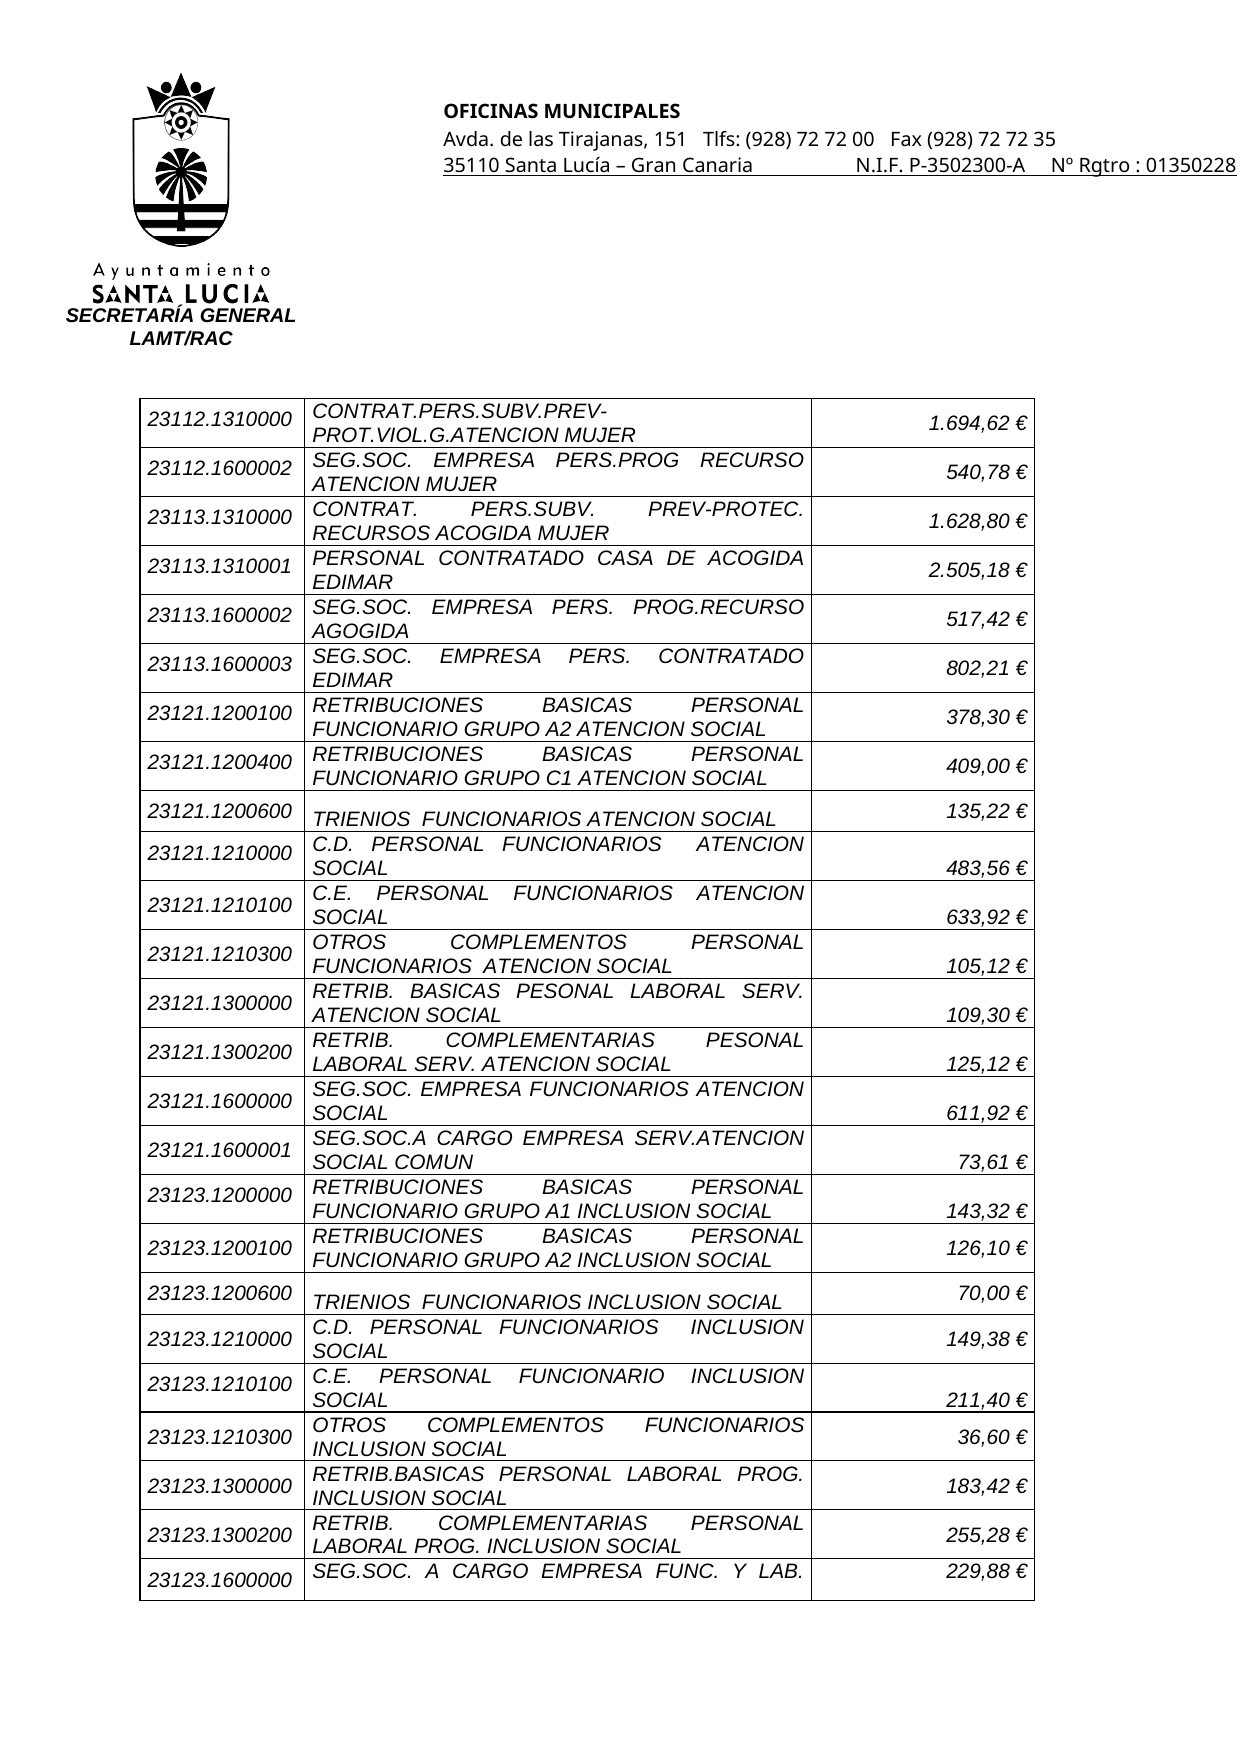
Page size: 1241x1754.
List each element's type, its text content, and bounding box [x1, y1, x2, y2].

table_cell TRIENIOS FUNCIONARIOS INCLUSION SOCIAL [305, 1273, 811, 1313]
table_cell 23123.1210100 [141, 1364, 304, 1411]
table_cell 2.505,18 € [812, 546, 1034, 594]
table_cell C.E. PERSONAL FUNCIONARIOS ATENCION SOCIAL [305, 881, 811, 929]
table_cell 378,30 € [812, 693, 1034, 741]
table_cell 73,61 € [812, 1126, 1034, 1174]
table_cell SEG.SOC. A CARGO EMPRESA FUNC. Y LAB. [305, 1559, 811, 1600]
table_cell 23123.1300200 [141, 1510, 304, 1558]
table_cell 126,10 € [812, 1224, 1034, 1272]
table_cell SEG.SOC. EMPRESA PERS.PROG RECURSO ATENCION MUJER [305, 448, 811, 496]
table_cell OTROS COMPLEMENTOS FUNCIONARIOS INCLUSION SOCIAL [305, 1413, 811, 1460]
table_cell 23123.1210300 [141, 1413, 304, 1460]
table_cell 23121.1300200 [141, 1028, 304, 1076]
table_cell 183,42 € [812, 1461, 1034, 1509]
table_cell 23123.1300000 [141, 1461, 304, 1509]
table_cell 23121.1210300 [141, 930, 304, 978]
table_cell SEG.SOC. EMPRESA FUNCIONARIOS ATENCION SOCIAL [305, 1077, 811, 1125]
table_cell 143,32 € [812, 1175, 1034, 1223]
table_cell 23121.1300000 [141, 979, 304, 1027]
table_cell 23123.1210000 [141, 1315, 304, 1362]
table_cell 483,56 € [812, 832, 1034, 880]
table_cell 611,92 € [812, 1077, 1034, 1125]
table_cell 23112.1600002 [141, 448, 304, 496]
table_cell 125,12 € [812, 1028, 1034, 1076]
table_cell 23121.1600001 [141, 1126, 304, 1174]
table_cell 23121.1210100 [141, 881, 304, 929]
table_cell 23113.1310000 [141, 497, 304, 545]
table_cell RETRIBUCIONES BASICAS PERSONAL FUNCIONARIO GRUPO A1 INCLUSION SOCIAL [305, 1175, 811, 1223]
table_cell 23121.1600000 [141, 1077, 304, 1125]
table_cell SEG.SOC. EMPRESA PERS. PROG.RECURSO AGOGIDA [305, 595, 811, 643]
table_cell 23113.1600003 [141, 644, 304, 692]
table_cell PERSONAL CONTRATADO CASA DE ACOGIDA EDIMAR [305, 546, 811, 594]
table_cell RETRIBUCIONES BASICAS PERSONAL FUNCIONARIO GRUPO C1 ATENCION SOCIAL [305, 742, 811, 789]
table_cell 23121.1210000 [141, 832, 304, 880]
table_cell 23123.1200000 [141, 1175, 304, 1223]
table_cell SEG.SOC. EMPRESA PERS. CONTRATADO EDIMAR [305, 644, 811, 692]
table_cell 23113.1310001 [141, 546, 304, 594]
table_cell TRIENIOS FUNCIONARIOS ATENCION SOCIAL [305, 791, 811, 831]
table_cell 1.628,80 € [812, 497, 1034, 545]
table_cell 36,60 € [812, 1413, 1034, 1460]
table_cell 633,92 € [812, 881, 1034, 929]
table_cell 23123.1600000 [141, 1559, 304, 1600]
table_cell 149,38 € [812, 1315, 1034, 1362]
table_cell RETRIBUCIONES BASICAS PERSONAL FUNCIONARIO GRUPO A2 ATENCION SOCIAL [305, 693, 811, 741]
table_cell 255,28 € [812, 1510, 1034, 1558]
table_cell 70,00 € [812, 1273, 1034, 1313]
table_cell 23121.1200600 [141, 791, 304, 831]
table_cell 211,40 € [812, 1364, 1034, 1411]
table_cell 23121.1200100 [141, 693, 304, 741]
table_cell RETRIB. COMPLEMENTARIAS PERSONAL LABORAL PROG. INCLUSION SOCIAL [305, 1510, 811, 1558]
table_cell C.E. PERSONAL FUNCIONARIO INCLUSION SOCIAL [305, 1364, 811, 1411]
table_cell C.D. PERSONAL FUNCIONARIOS INCLUSION SOCIAL [305, 1315, 811, 1362]
table_cell 135,22 € [812, 791, 1034, 831]
table_cell RETRIB. COMPLEMENTARIAS PESONAL LABORAL SERV. ATENCION SOCIAL [305, 1028, 811, 1076]
table_cell 23121.1200400 [141, 742, 304, 789]
table_cell SEG.SOC.A CARGO EMPRESA SERV.ATENCION SOCIAL COMUN [305, 1126, 811, 1174]
table_cell 802,21 € [812, 644, 1034, 692]
table_cell RETRIB. BASICAS PESONAL LABORAL SERV. ATENCION SOCIAL [305, 979, 811, 1027]
table_cell 23112.1310000 [141, 399, 304, 447]
table_cell CONTRAT. PERS.SUBV. PREV-PROTEC. RECURSOS ACOGIDA MUJER [305, 497, 811, 545]
table_cell C.D. PERSONAL FUNCIONARIOS ATENCION SOCIAL [305, 832, 811, 880]
table_cell 409,00 € [812, 742, 1034, 789]
table_cell 1.694,62 € [812, 399, 1034, 447]
table_cell 109,30 € [812, 979, 1034, 1027]
table_cell 540,78 € [812, 448, 1034, 496]
table_cell RETRIB.BASICAS PERSONAL LABORAL PROG. INCLUSION SOCIAL [305, 1461, 811, 1509]
table_cell OTROS COMPLEMENTOS PERSONAL FUNCIONARIOS ATENCION SOCIAL [305, 930, 811, 978]
table_cell 23113.1600002 [141, 595, 304, 643]
table_cell 105,12 € [812, 930, 1034, 978]
table_cell CONTRAT.PERS.SUBV.PREV-PROT.VIOL.G.ATENCION MUJER [305, 399, 811, 447]
table_cell 229,88 € [812, 1559, 1034, 1600]
table_cell 23123.1200600 [141, 1273, 304, 1313]
table_cell RETRIBUCIONES BASICAS PERSONAL FUNCIONARIO GRUPO A2 INCLUSION SOCIAL [305, 1224, 811, 1272]
table_cell 517,42 € [812, 595, 1034, 643]
table_cell 23123.1200100 [141, 1224, 304, 1272]
